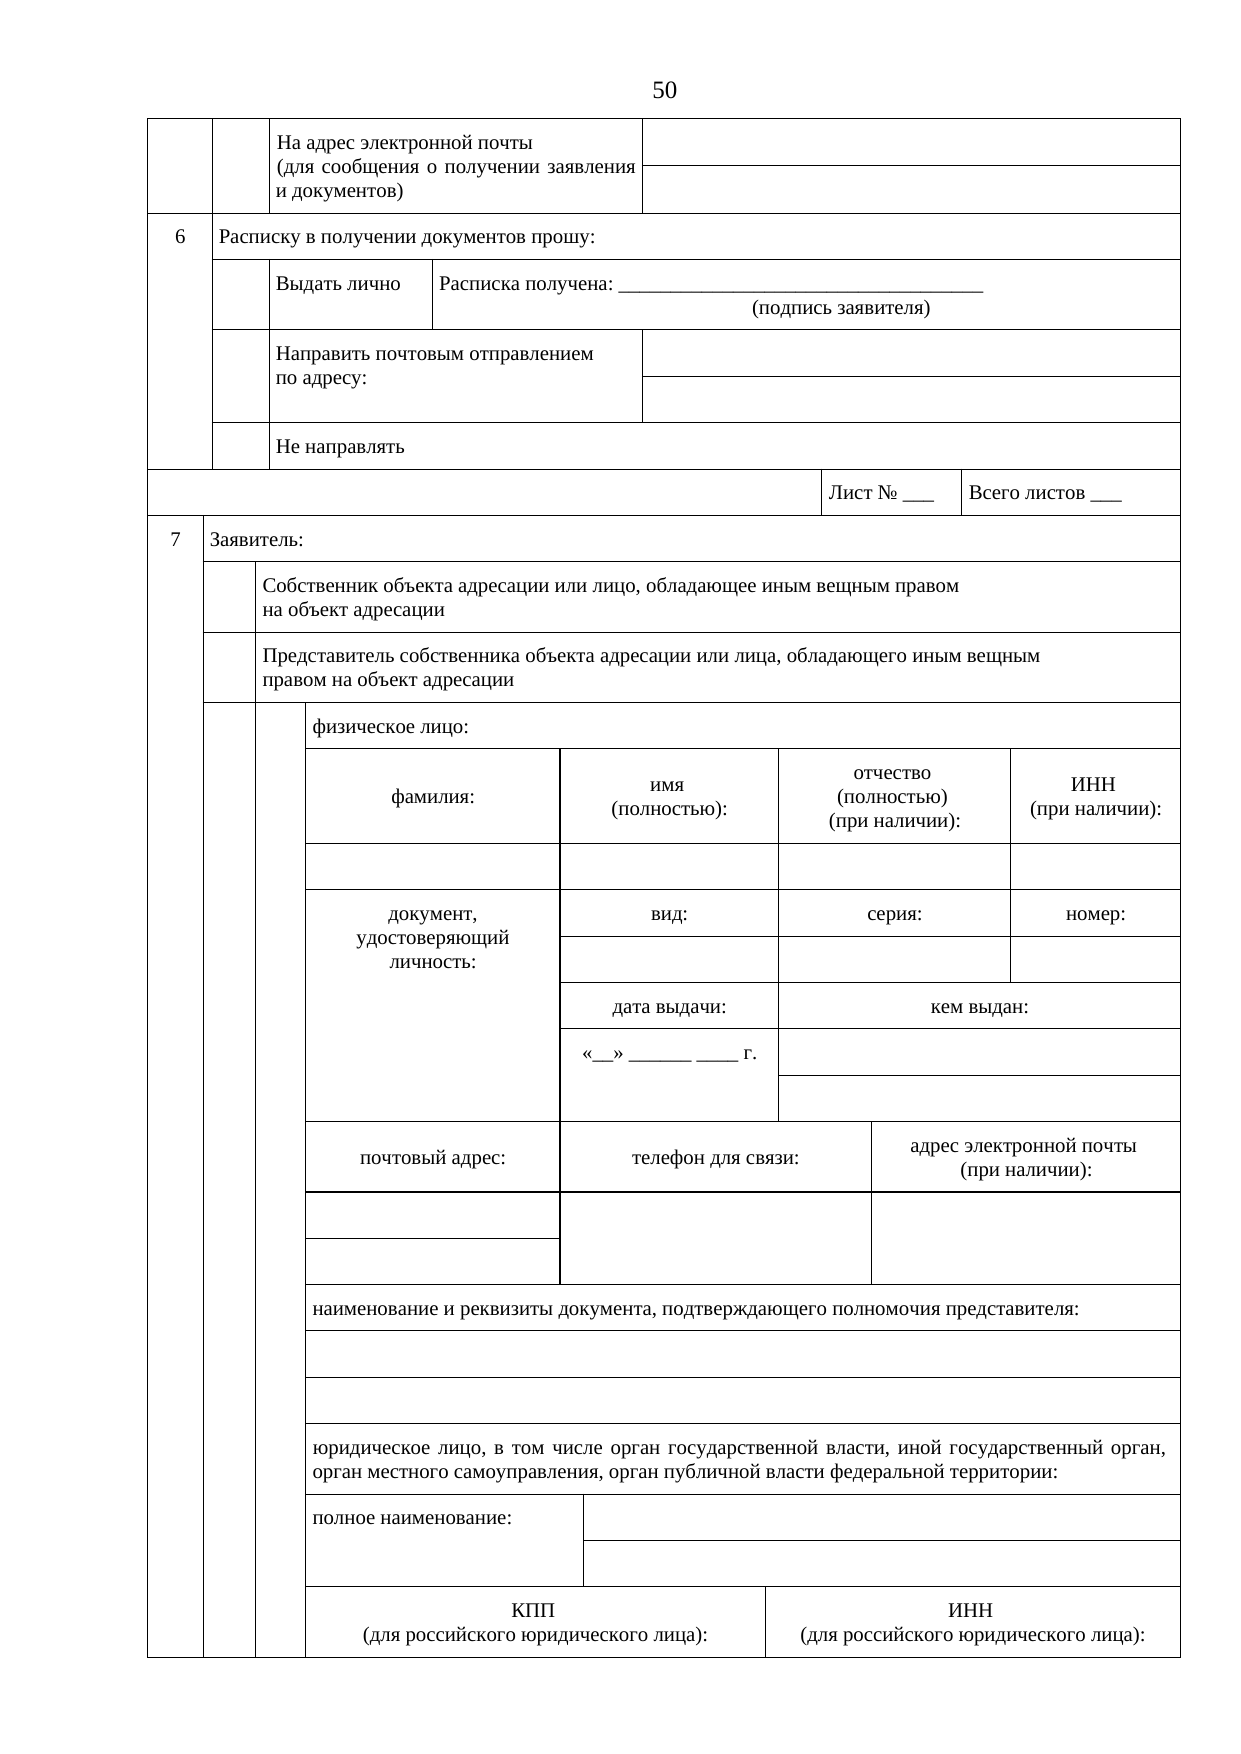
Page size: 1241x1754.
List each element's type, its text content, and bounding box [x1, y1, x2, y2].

table_cell [779, 844, 1010, 889]
table_cell 6 [148, 214, 212, 468]
table_cell отчество (полностью) (при наличии): [779, 749, 1010, 843]
table_cell полное наименование: [306, 1495, 583, 1586]
table_cell [779, 937, 1010, 982]
table_cell [213, 119, 269, 213]
table_cell Заявитель: [204, 516, 1180, 561]
table_cell [306, 1378, 1180, 1423]
table_cell адрес электронной почты (при наличии): [872, 1122, 1180, 1191]
table_cell физическое лицо: [306, 703, 1180, 748]
table_cell 7 [148, 516, 203, 1657]
table_cell [213, 330, 269, 422]
table_cell [561, 1193, 871, 1284]
table_cell «__» ______ ____ г. [561, 1029, 778, 1121]
table_cell Всего листов ___ [962, 470, 1180, 515]
table_cell [306, 1239, 559, 1284]
table_cell [306, 844, 559, 889]
table_cell Собственник объекта адресации или лицо, обладающее иным вещным правом на объект адресации [256, 562, 1180, 632]
table_cell [779, 1076, 1180, 1121]
table_cell ИНН (для российского юридического лица): [766, 1587, 1180, 1657]
table_cell [1011, 937, 1180, 982]
table_cell [584, 1541, 1180, 1586]
table_cell ИНН (при наличии): [1011, 749, 1180, 843]
table_cell [204, 562, 255, 632]
table_cell [561, 937, 778, 982]
table_cell [204, 703, 255, 1657]
table_cell [148, 119, 212, 213]
table_cell [148, 470, 821, 515]
table_cell Расписку в получении документов прошу: [213, 214, 1180, 259]
table_cell [1011, 844, 1180, 889]
table_cell дата выдачи: [561, 983, 778, 1028]
table_cell Лист № ___ [822, 470, 961, 515]
table_cell юридическое лицо, в том числе орган государственной власти, иной государственный орган, орган местного самоуправления, орган публичной власти федеральной территории: [306, 1424, 1180, 1493]
table_cell [213, 260, 269, 329]
table_cell Представитель собственника объекта адресации или лица, обладающего иным вещным правом на объект адресации [256, 633, 1180, 702]
table_cell [213, 423, 269, 468]
table_cell [643, 166, 1180, 213]
table_cell фамилия: [306, 749, 559, 843]
table_cell [643, 330, 1180, 376]
table_cell [643, 377, 1180, 422]
table_cell Выдать лично [270, 260, 432, 329]
table_cell Направить почтовым отправлением по адресу: [270, 330, 642, 422]
table_cell Расписка получена: ___________________________________ (подпись заявителя) [433, 260, 1180, 329]
table_cell почтовый адрес: [306, 1122, 559, 1191]
table_cell документ, удостоверяющий личность: [306, 890, 559, 1121]
table_cell имя (полностью): [561, 749, 778, 843]
table_cell [256, 703, 305, 1657]
table_cell вид: [561, 890, 778, 936]
table_cell кем выдан: [779, 983, 1180, 1028]
table_cell серия: [779, 890, 1010, 936]
table_cell [306, 1193, 559, 1238]
table_cell номер: [1011, 890, 1180, 936]
table_cell [306, 1331, 1180, 1377]
table_cell КПП (для российского юридического лица): [306, 1587, 765, 1657]
table_cell На адрес электронной почты (для сообщения о получении заявления и документов) [270, 119, 642, 213]
table_cell [643, 119, 1180, 164]
table_cell телефон для связи: [561, 1122, 871, 1191]
table_cell наименование и реквизиты документа, подтверждающего полномочия представителя: [306, 1285, 1180, 1330]
table_cell [872, 1193, 1180, 1284]
table_cell [779, 1029, 1180, 1074]
table_cell [584, 1495, 1180, 1540]
table_cell Не направлять [270, 423, 1180, 468]
table_cell [561, 844, 778, 889]
table_cell [204, 633, 255, 702]
